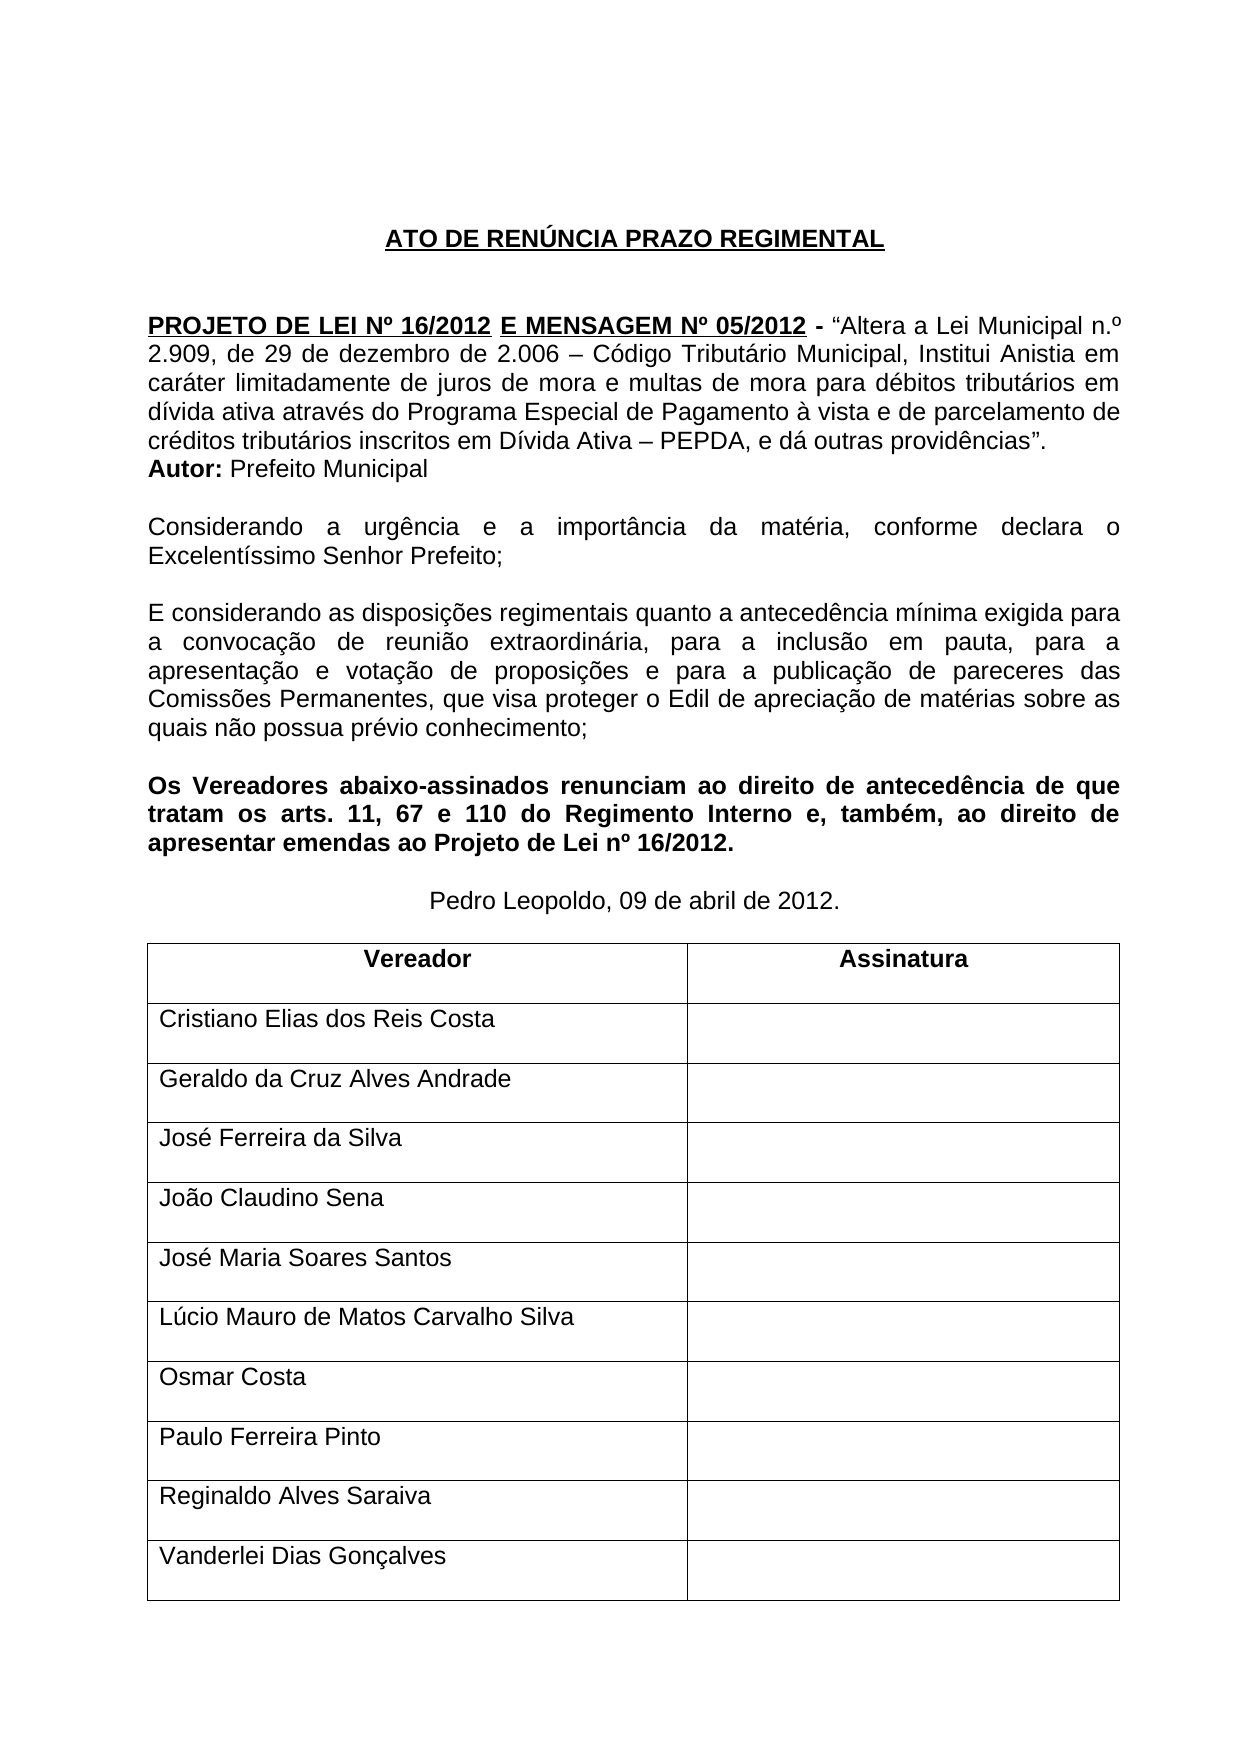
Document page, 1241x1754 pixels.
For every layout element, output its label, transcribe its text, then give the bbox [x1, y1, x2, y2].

table_cell [688, 1422, 1119, 1480]
table_cell Vanderlei Dias Gonçalves [148, 1541, 687, 1600]
text Autor: Prefeito Municipal [148, 454, 1122, 483]
table_cell [688, 1064, 1119, 1122]
text E considerando as disposições regimentais quanto a antecedência mínima exigida para a convocação de reunião extraordinária, para a inclusão em pauta, para a apresentação e votação de proposições e para a publicação de pareceres das Comissões Permanentes, que visa proteger o Edil de apreciação de matérias sobre as quais não possua prévio conhecimento; [148, 598, 1122, 742]
table_cell [688, 1481, 1119, 1540]
table_header Vereador [148, 944, 687, 1003]
table_cell Cristiano Elias dos Reis Costa [148, 1004, 687, 1062]
table_cell [688, 1362, 1119, 1421]
text PROJETO DE LEI Nº 16/2012 E MENSAGEM Nº 05/2012 - “Altera a Lei Municipal n.º 2.909, de 29 de dezembro de 2.006 – Código Tributário Municipal, Institui Anistia em caráter limitadamente de juros de mora e multas de mora para débitos tributários em dívida ativa através do Programa Especial de Pagamento à vista e de parcelamento de créditos tributários inscritos em Dívida Ativa – PEPDA, e dá outras providências”. [148, 311, 1122, 454]
table_cell [688, 1541, 1119, 1600]
table_cell [688, 1123, 1119, 1182]
text Pedro Leopoldo, 09 de abril de 2012. [148, 886, 1122, 914]
table_cell Osmar Costa [148, 1362, 687, 1421]
text Considerando a urgência e a importância da matéria, conforme declara o Excelentíssimo Senhor Prefeito; [148, 512, 1122, 569]
table_cell [688, 1243, 1119, 1301]
table_cell Reginaldo Alves Saraiva [148, 1481, 687, 1540]
table_cell Lúcio Mauro de Matos Carvalho Silva [148, 1302, 687, 1361]
text Os Vereadores abaixo-assinados renunciam ao direito de antecedência de que tratam os arts. 11, 67 e 110 do Regimento Interno e, também, ao direito de apresentar emendas ao Projeto de Lei nº 16/2012. [148, 771, 1122, 857]
table_cell [688, 1302, 1119, 1361]
table_header Assinatura [688, 944, 1119, 1003]
table_cell João Claudino Sena [148, 1183, 687, 1242]
table_cell José Ferreira da Silva [148, 1123, 687, 1182]
table_cell Paulo Ferreira Pinto [148, 1422, 687, 1480]
text ATO DE RENÚNCIA PRAZO REGIMENTAL [148, 224, 1122, 253]
table_cell [688, 1183, 1119, 1242]
table_cell Geraldo da Cruz Alves Andrade [148, 1064, 687, 1122]
table_cell [688, 1004, 1119, 1062]
table_cell José Maria Soares Santos [148, 1243, 687, 1301]
